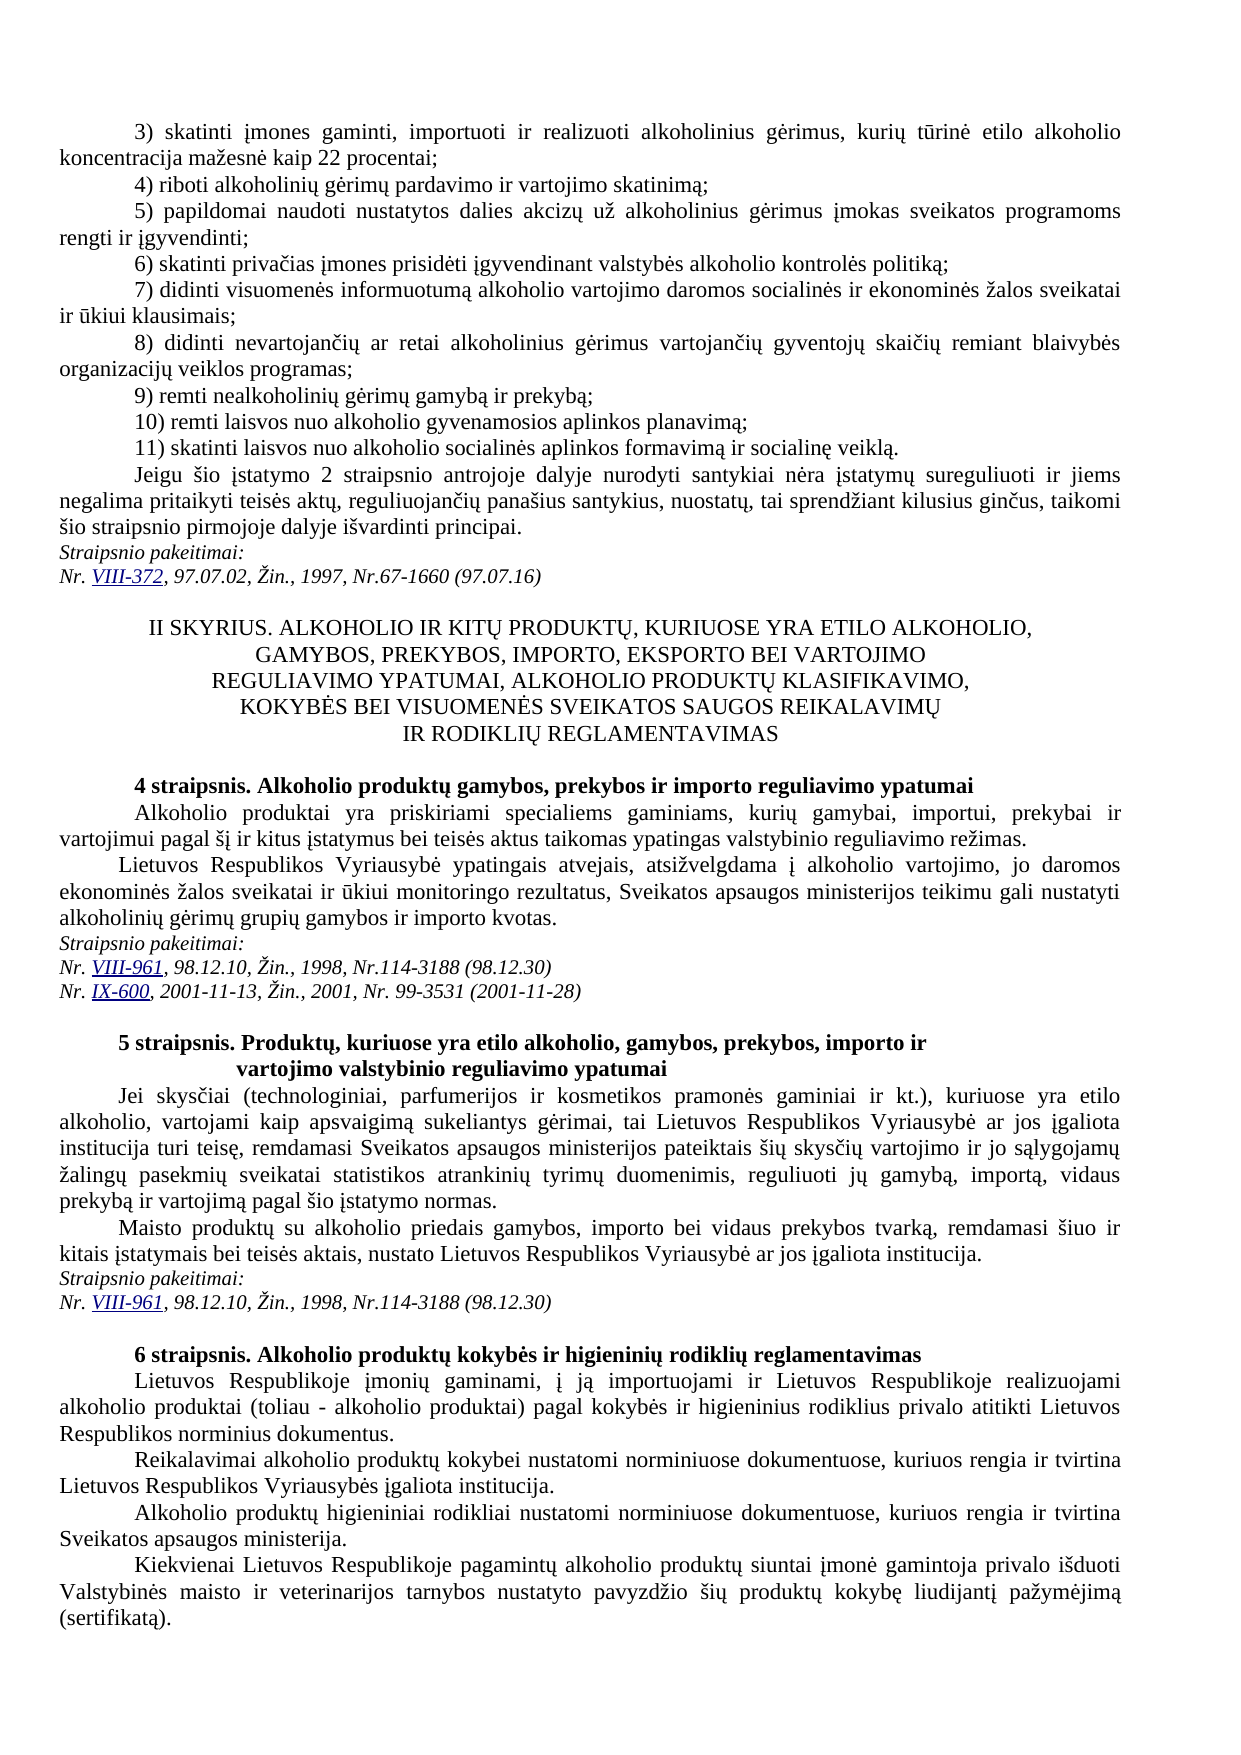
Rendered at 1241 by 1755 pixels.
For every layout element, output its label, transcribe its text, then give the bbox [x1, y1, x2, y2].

text REGULIAVIMO YPATUMAI, ALKOHOLIO PRODUKTŲ KLASIFIKAVIMO, [59, 667, 1122, 693]
text Nr. VIII-372, 97.07.02, Žin., 1997, Nr.67-1660 (97.07.16) [59, 564, 1122, 588]
text Alkoholio produktai yra priskiriami specialiems gaminiams, kurių gamybai, importui, prekybai ir vartojimui pagal šį ir kitus įstatymus bei teisės aktus taikomas ypatingas valstybinio reguliavimo režimas. [59, 799, 1122, 851]
text Nr. VIII-961, 98.12.10, Žin., 1998, Nr.114-3188 (98.12.30) [59, 1290, 1122, 1314]
text 8) didinti nevartojančių ar retai alkoholinius gėrimus vartojančių gyventojų skaičių remiant blaivybės organizacijų veiklos programas; [59, 329, 1122, 382]
text GAMYBOS, PREKYBOS, IMPORTO, EKSPORTO BEI VARTOJIMO [59, 641, 1122, 667]
text 5 straipsnis. Produktų, kuriuose yra etilo alkoholio, gamybos, prekybos, importo ir [59, 1029, 1122, 1055]
text Maisto produktų su alkoholio priedais gamybos, importo bei vidaus prekybos tvarką, remdamasi šiuo ir kitais įstatymais bei teisės aktais, nustato Lietuvos Respublikos Vyriausybė ar jos įgaliota institucija. [59, 1213, 1122, 1266]
text Reikalavimai alkoholio produktų kokybei nustatomi norminiuose dokumentuose, kuriuos rengia ir tvirtina Lietuvos Respublikos Vyriausybės įgaliota institucija. [59, 1446, 1122, 1499]
text 3) skatinti įmones gaminti, importuoti ir realizuoti alkoholinius gėrimus, kurių tūrinė etilo alkoholio koncentracija mažesnė kaip 22 procentai; [59, 118, 1122, 171]
text 7) didinti visuomenės informuotumą alkoholio vartojimo daromos socialinės ir ekonominės žalos sveikatai ir ūkiui klausimais; [59, 276, 1122, 329]
text 6 straipsnis. Alkoholio produktų kokybės ir higieninių rodiklių reglamentavimas [59, 1341, 1122, 1367]
text Kiekvienai Lietuvos Respublikoje pagamintų alkoholio produktų siuntai įmonė gamintoja privalo išduoti Valstybinės maisto ir veterinarijos tarnybos nustatyto pavyzdžio šių produktų kokybę liudijantį pažymėjimą (sertifikatą). [59, 1552, 1122, 1631]
text Lietuvos Respublikos Vyriausybė ypatingais atvejais, atsižvelgdama į alkoholio vartojimo, jo daromos ekonominės žalos sveikatai ir ūkiui monitoringo rezultatus, Sveikatos apsaugos ministerijos teikimu gali nustatyti alkoholinių gėrimų grupių gamybos ir importo kvotas. [59, 851, 1122, 931]
text 11) skatinti laisvos nuo alkoholio socialinės aplinkos formavimą ir socialinę veiklą. [59, 434, 1122, 461]
text 4) riboti alkoholinių gėrimų pardavimo ir vartojimo skatinimą; [59, 171, 1122, 197]
text 9) remti nealkoholinių gėrimų gamybą ir prekybą; [59, 382, 1122, 408]
text Nr. VIII-961, 98.12.10, Žin., 1998, Nr.114-3188 (98.12.30) [59, 954, 1122, 979]
text IR RODIKLIŲ REGLAMENTAVIMAS [59, 720, 1122, 746]
text Alkoholio produktų higieniniai rodikliai nustatomi norminiuose dokumentuose, kuriuos rengia ir tvirtina Sveikatos apsaugos ministerija. [59, 1499, 1122, 1552]
text 5) papildomai naudoti nustatytos dalies akcizų už alkoholinius gėrimus įmokas sveikatos programoms rengti ir įgyvendinti; [59, 197, 1122, 250]
text vartojimo valstybinio reguliavimo ypatumai [59, 1055, 1122, 1082]
text Jei skysčiai (technologiniai, parfumerijos ir kosmetikos pramonės gaminiai ir kt.), kuriuose yra etilo alkoholio, vartojami kaip apsvaigimą sukeliantys gėrimai, tai Lietuvos Respublikos Vyriausybė ar jos įgaliota institucija turi teisę, remdamasi Sveikatos apsaugos ministerijos pateiktais šių skysčių vartojimo ir jo sąlygojamų žalingų pasekmių sveikatai statistikos atrankinių tyrimų duomenimis, reguliuoti jų gamybą, importą, vidaus prekybą ir vartojimą pagal šio įstatymo normas. [59, 1082, 1122, 1213]
text Straipsnio pakeitimai: [59, 1266, 1122, 1290]
text Nr. IX-600, 2001-11-13, Žin., 2001, Nr. 99-3531 (2001-11-28) [59, 979, 1122, 1003]
text Lietuvos Respublikoje įmonių gaminami, į ją importuojami ir Lietuvos Respublikoje realizuojami alkoholio produktai (toliau - alkoholio produktai) pagal kokybės ir higieninius rodiklius privalo atitikti Lietuvos Respublikos norminius dokumentus. [59, 1367, 1122, 1446]
text 4 straipsnis. Alkoholio produktų gamybos, prekybos ir importo reguliavimo ypatumai [59, 772, 1122, 799]
text 10) remti laisvos nuo alkoholio gyvenamosios aplinkos planavimą; [59, 408, 1122, 434]
text II SKYRIUS. ALKOHOLIO IR KITŲ PRODUKTŲ, KURIUOSE YRA ETILO ALKOHOLIO, [59, 614, 1122, 641]
text Jeigu šio įstatymo 2 straipsnio antrojoje dalyje nurodyti santykiai nėra įstatymų sureguliuoti ir jiems negalima pritaikyti teisės aktų, reguliuojančių panašius santykius, nuostatų, tai sprendžiant kilusius ginčus, taikomi šio straipsnio pirmojoje dalyje išvardinti principai. [59, 461, 1122, 540]
text Straipsnio pakeitimai: [59, 540, 1122, 564]
text KOKYBĖS BEI VISUOMENĖS SVEIKATOS SAUGOS REIKALAVIMŲ [59, 693, 1122, 720]
text 6) skatinti privačias įmones prisidėti įgyvendinant valstybės alkoholio kontrolės politiką; [59, 250, 1122, 276]
text Straipsnio pakeitimai: [59, 931, 1122, 954]
